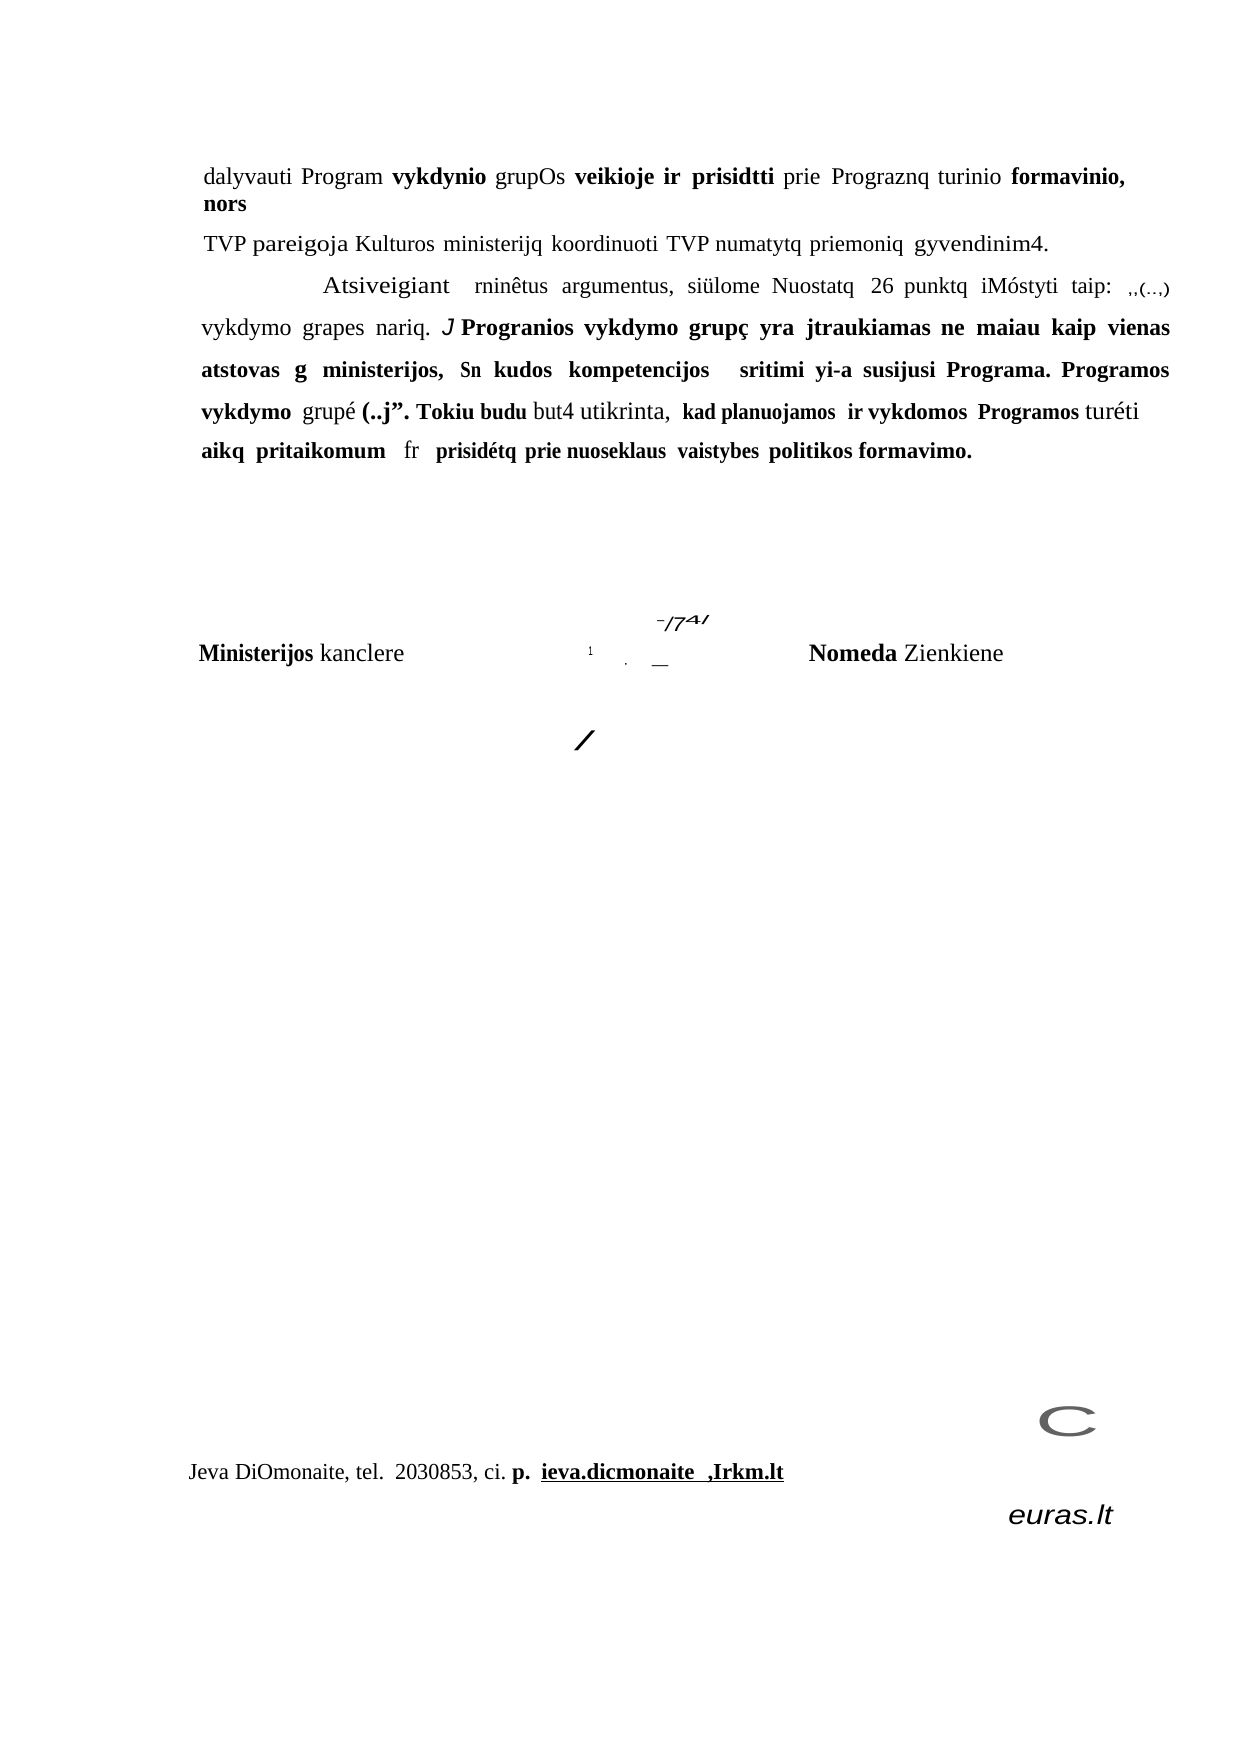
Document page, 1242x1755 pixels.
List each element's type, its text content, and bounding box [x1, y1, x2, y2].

text Ministerijos kanclere [199, 637, 409, 666]
text 1 [588, 644, 709, 658]
text / [572, 725, 598, 755]
text Atsiveigiant rninêtus argumentus, siülome Nuostatq 26 punktq iMóstyti taip: ,,(..,) vykdymo grapes nariq. J Progranios vykdymo grupç yra jtraukiamas ne maiau kaip vienas atstovas g ministerijos, Sn kudos kompetencijos sritimi yi-a susijusi Programa. Programos vykdymo grupé (..j”. Tokiu budu but4 utikrinta, kad planuojamos ir vykdomos Programos turéti [201, 271, 1171, 425]
text Jeva DiOmonaite, tel. 2030853, ci. p. ieva.dicmonaite ,Irkm.lt [188, 1458, 789, 1484]
text TVP pareigoja Kulturos ministerijq koordinuoti TVP numatytq priemoniq gyvendinim4. [203, 230, 1177, 256]
text euras.lt [1003, 1499, 1120, 1530]
text , - [623, 658, 709, 672]
text dalyvauti Program vykdynio grupOs veikioje ir prisidtti prie Prograznq turinio formavinio, nors [203, 162, 1177, 217]
text Nomeda Zienkiene [808, 638, 1177, 666]
text aikq pritaikomum fr prisidétq prie nuoseklaus vaistybes politikos formavimo. [201, 438, 1177, 463]
text C [1027, 1396, 1106, 1445]
text -/74/ [588, 606, 709, 636]
